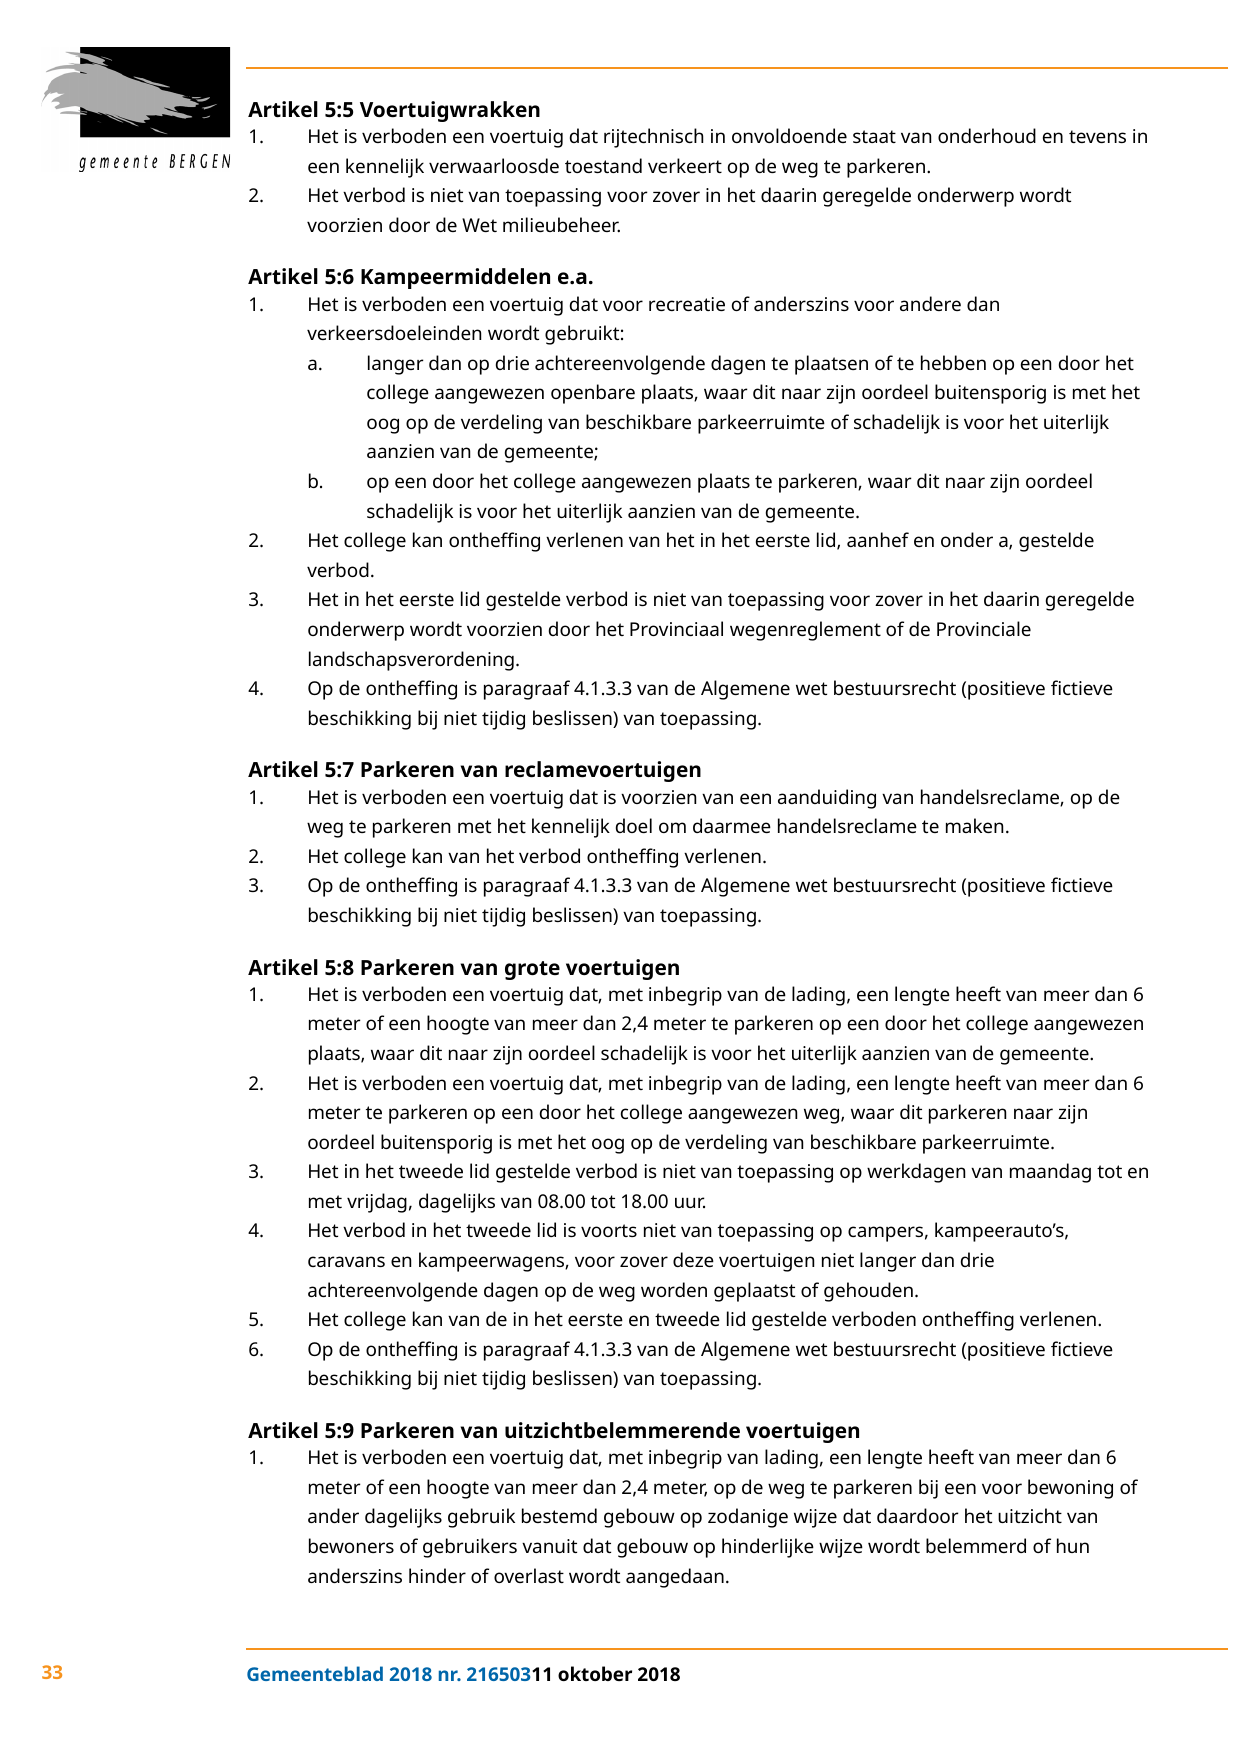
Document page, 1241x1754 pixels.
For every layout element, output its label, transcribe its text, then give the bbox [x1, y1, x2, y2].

list Het verbod in het tweede lid is voorts niet van toepassing op campers, kampeerauto’s, caravans en kampeerwagens, voor zover deze voertuigen niet langer dan drie achtereenvolgende dagen op de weg worden geplaatst of gehouden. [248, 1218, 1152, 1303]
list Het in het tweede lid gestelde verbod is niet van toepassing op werkdagen van maandag tot en met vrijdag, dagelijks van 08.00 tot 18.00 uur. [248, 1158, 1152, 1214]
list Op de ontheffing is paragraaf 4.1.3.3 van de Algemene wet bestuursrecht (positieve fictieve beschikking bij niet tijdig beslissen) van toepassing. [248, 1336, 1152, 1391]
list Het college kan ontheffing verlenen van het in het eerste lid, aanhef en onder a, gestelde verbod. [248, 527, 1152, 583]
list Het verbod is niet van toepassing voor zover in het daarin geregelde onderwerp wordt voorzien door de Wet milieubeheer. [248, 182, 1152, 238]
picture [41, 47, 231, 172]
list Het is verboden een voertuig dat, met inbegrip van lading, een lengte heeft van meer dan 6 meter of een hoogte van meer dan 2,4 meter, op de weg te parkeren bij een voor bewoning of ander dagelijks gebruik bestemd gebouw op zodanige wijze dat daardoor het uitzicht van bewoners of gebruikers vanuit dat gebouw op hinderlijke wijze wordt belemmerd of hun anderszins hinder of overlast wordt aangedaan. [248, 1444, 1152, 1588]
list Op de ontheffing is paragraaf 4.1.3.3 van de Algemene wet bestuursrecht (positieve fictieve beschikking bij niet tijdig beslissen) van toepassing. [248, 675, 1152, 731]
text Artikel 5:9 Parkeren van uitzichtbelemmerende voertuigen [248, 1416, 1152, 1444]
text Artikel 5:7 Parkeren van reclamevoertuigen [248, 755, 1152, 784]
list Het is verboden een voertuig dat voor recreatie of anderszins voor andere dan verkeersdoeleinden wordt gebruikt: [248, 291, 1152, 346]
list Het is verboden een voertuig dat, met inbegrip van de lading, een lengte heeft van meer dan 6 meter of een hoogte van meer dan 2,4 meter te parkeren op een door het college aangewezen plaats, waar dit naar zijn oordeel schadelijk is voor het uiterlijk aanzien van de gemeente. [248, 981, 1152, 1066]
text Artikel 5:5 Voertuigwrakken [248, 95, 1152, 123]
list Op de ontheffing is paragraaf 4.1.3.3 van de Algemene wet bestuursrecht (positieve fictieve beschikking bij niet tijdig beslissen) van toepassing. [248, 873, 1152, 928]
list Het is verboden een voertuig dat, met inbegrip van de lading, een lengte heeft van meer dan 6 meter te parkeren op een door het college aangewezen weg, waar dit parkeren naar zijn oordeel buitensporig is met het oog op de verdeling van beschikbare parkeerruimte. [248, 1070, 1152, 1155]
list Het college kan van de in het eerste en tweede lid gestelde verboden ontheffing verlenen. [248, 1306, 1152, 1332]
list op een door het college aangewezen plaats te parkeren, waar dit naar zijn oordeel schadelijk is voor het uiterlijk aanzien van de gemeente. [307, 468, 1152, 524]
list Het in het eerste lid gestelde verbod is niet van toepassing voor zover in het daarin geregelde onderwerp wordt voorzien door het Provinciaal wegenreglement of de Provinciale landschapsverordening. [248, 587, 1152, 672]
text Artikel 5:8 Parkeren van grote voertuigen [248, 953, 1152, 981]
list Het is verboden een voertuig dat rijtechnisch in onvoldoende staat van onderhoud en tevens in een kennelijk verwaarloosde toestand verkeert op de weg te parkeren. [248, 123, 1152, 178]
list langer dan op drie achtereenvolgende dagen te plaatsen of te hebben op een door het college aangewezen openbare plaats, waar dit naar zijn oordeel buitensporig is met het oog op de verdeling van beschikbare parkeerruimte of schadelijk is voor het uiterlijk aanzien van de gemeente; [307, 350, 1152, 464]
list Het college kan van het verbod ontheffing verlenen. [248, 843, 1152, 869]
list Het is verboden een voertuig dat is voorzien van een aanduiding van handelsreclame, op de weg te parkeren met het kennelijk doel om daarmee handelsreclame te maken. [248, 784, 1152, 839]
text Artikel 5:6 Kampeermiddelen e.a. [248, 262, 1152, 291]
